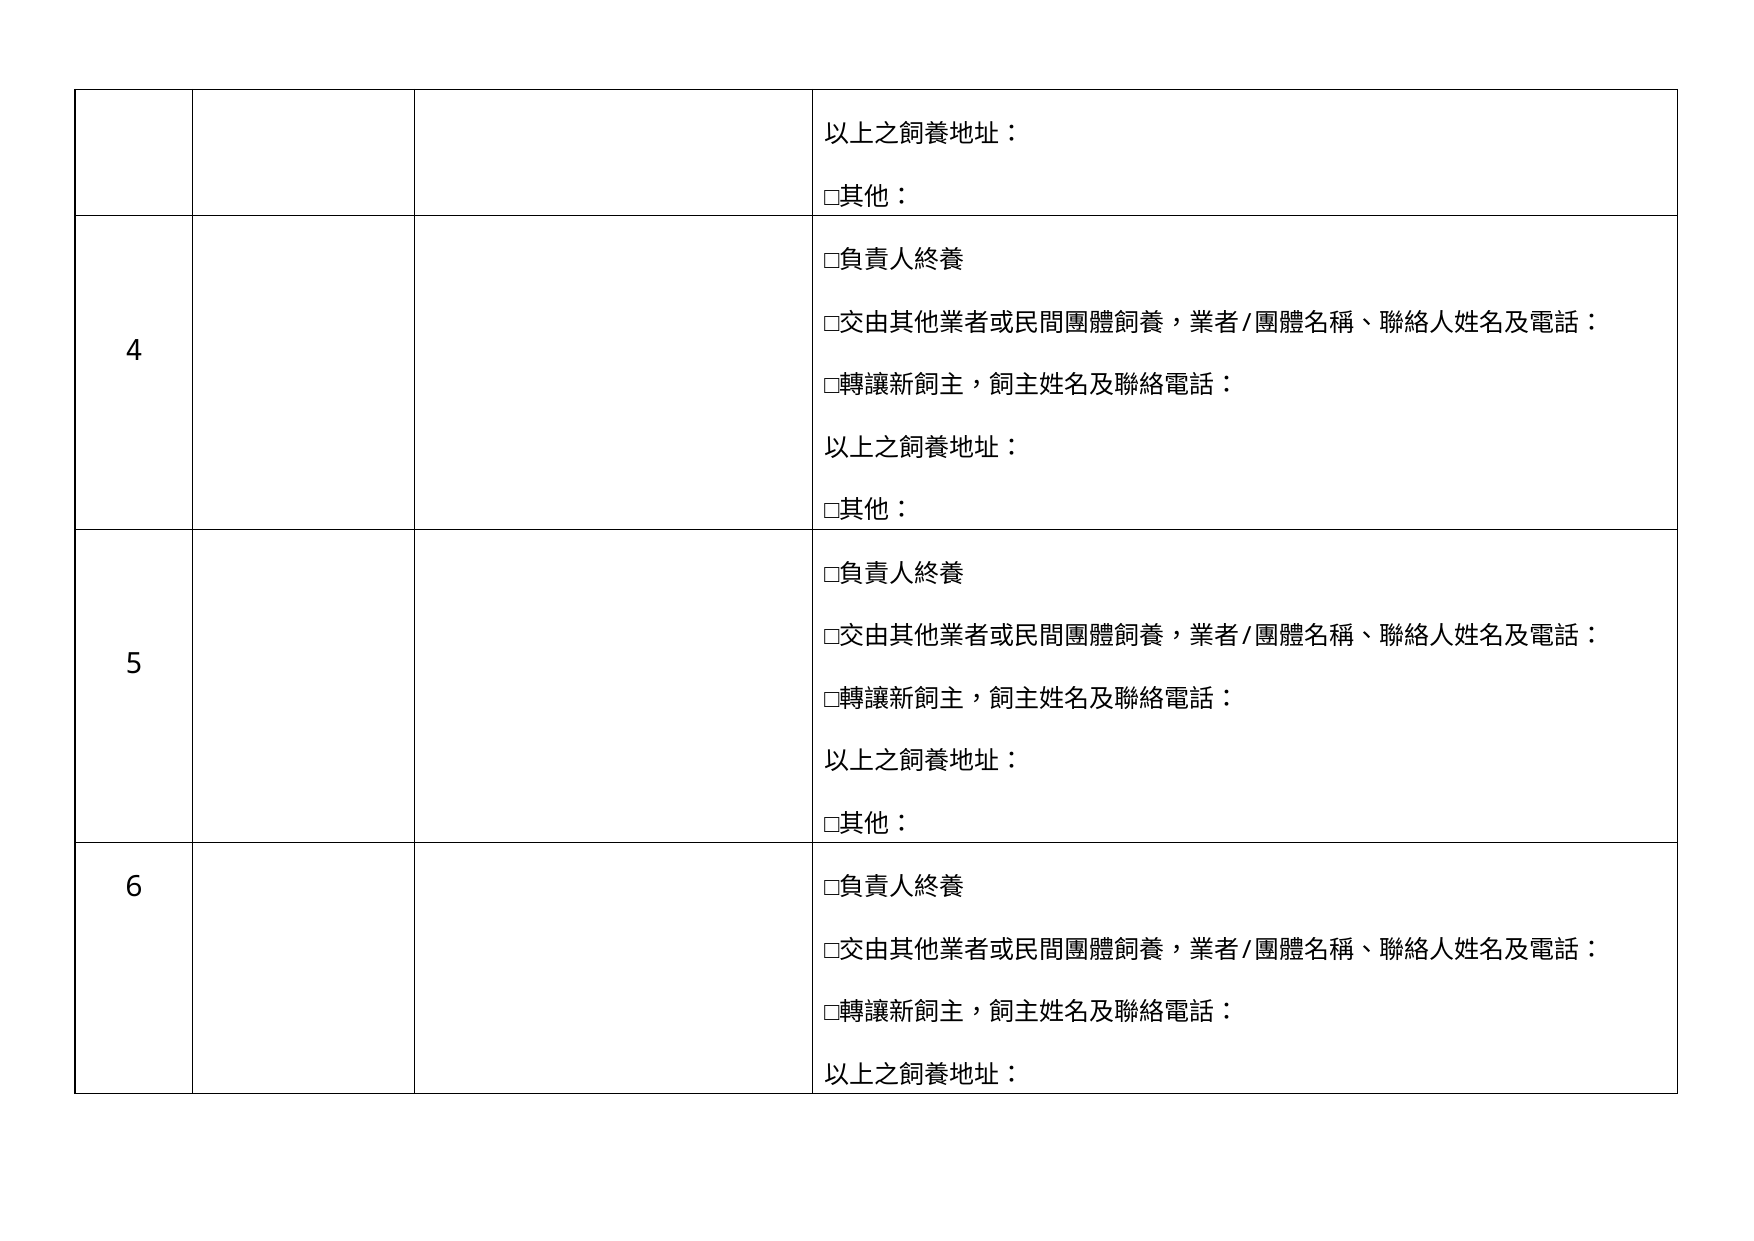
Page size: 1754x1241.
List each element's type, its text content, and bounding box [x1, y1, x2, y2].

table_cell [193, 530, 414, 842]
table_cell 以上之飼養地址： □其他： [813, 90, 1677, 215]
table_cell 5 [76, 530, 192, 842]
table_cell [193, 216, 414, 528]
table_cell [415, 843, 812, 1093]
table_cell [193, 843, 414, 1093]
table_cell □負責人終養 □交由其他業者或民間團體飼養，業者/團體名稱、聯絡人姓名及電話： □轉讓新飼主，飼主姓名及聯絡電話： 以上之飼養地址： □其他： [813, 216, 1677, 528]
table_cell [415, 90, 812, 215]
table_cell □負責人終養 □交由其他業者或民間團體飼養，業者/團體名稱、聯絡人姓名及電話： □轉讓新飼主，飼主姓名及聯絡電話： 以上之飼養地址： [813, 843, 1677, 1093]
table_cell [415, 216, 812, 528]
table_cell [76, 90, 192, 215]
table_cell 6 [76, 843, 192, 1093]
table_cell [193, 90, 414, 215]
table_cell 4 [76, 216, 192, 528]
table_cell □負責人終養 □交由其他業者或民間團體飼養，業者/團體名稱、聯絡人姓名及電話： □轉讓新飼主，飼主姓名及聯絡電話： 以上之飼養地址： □其他： [813, 530, 1677, 842]
table_cell [415, 530, 812, 842]
